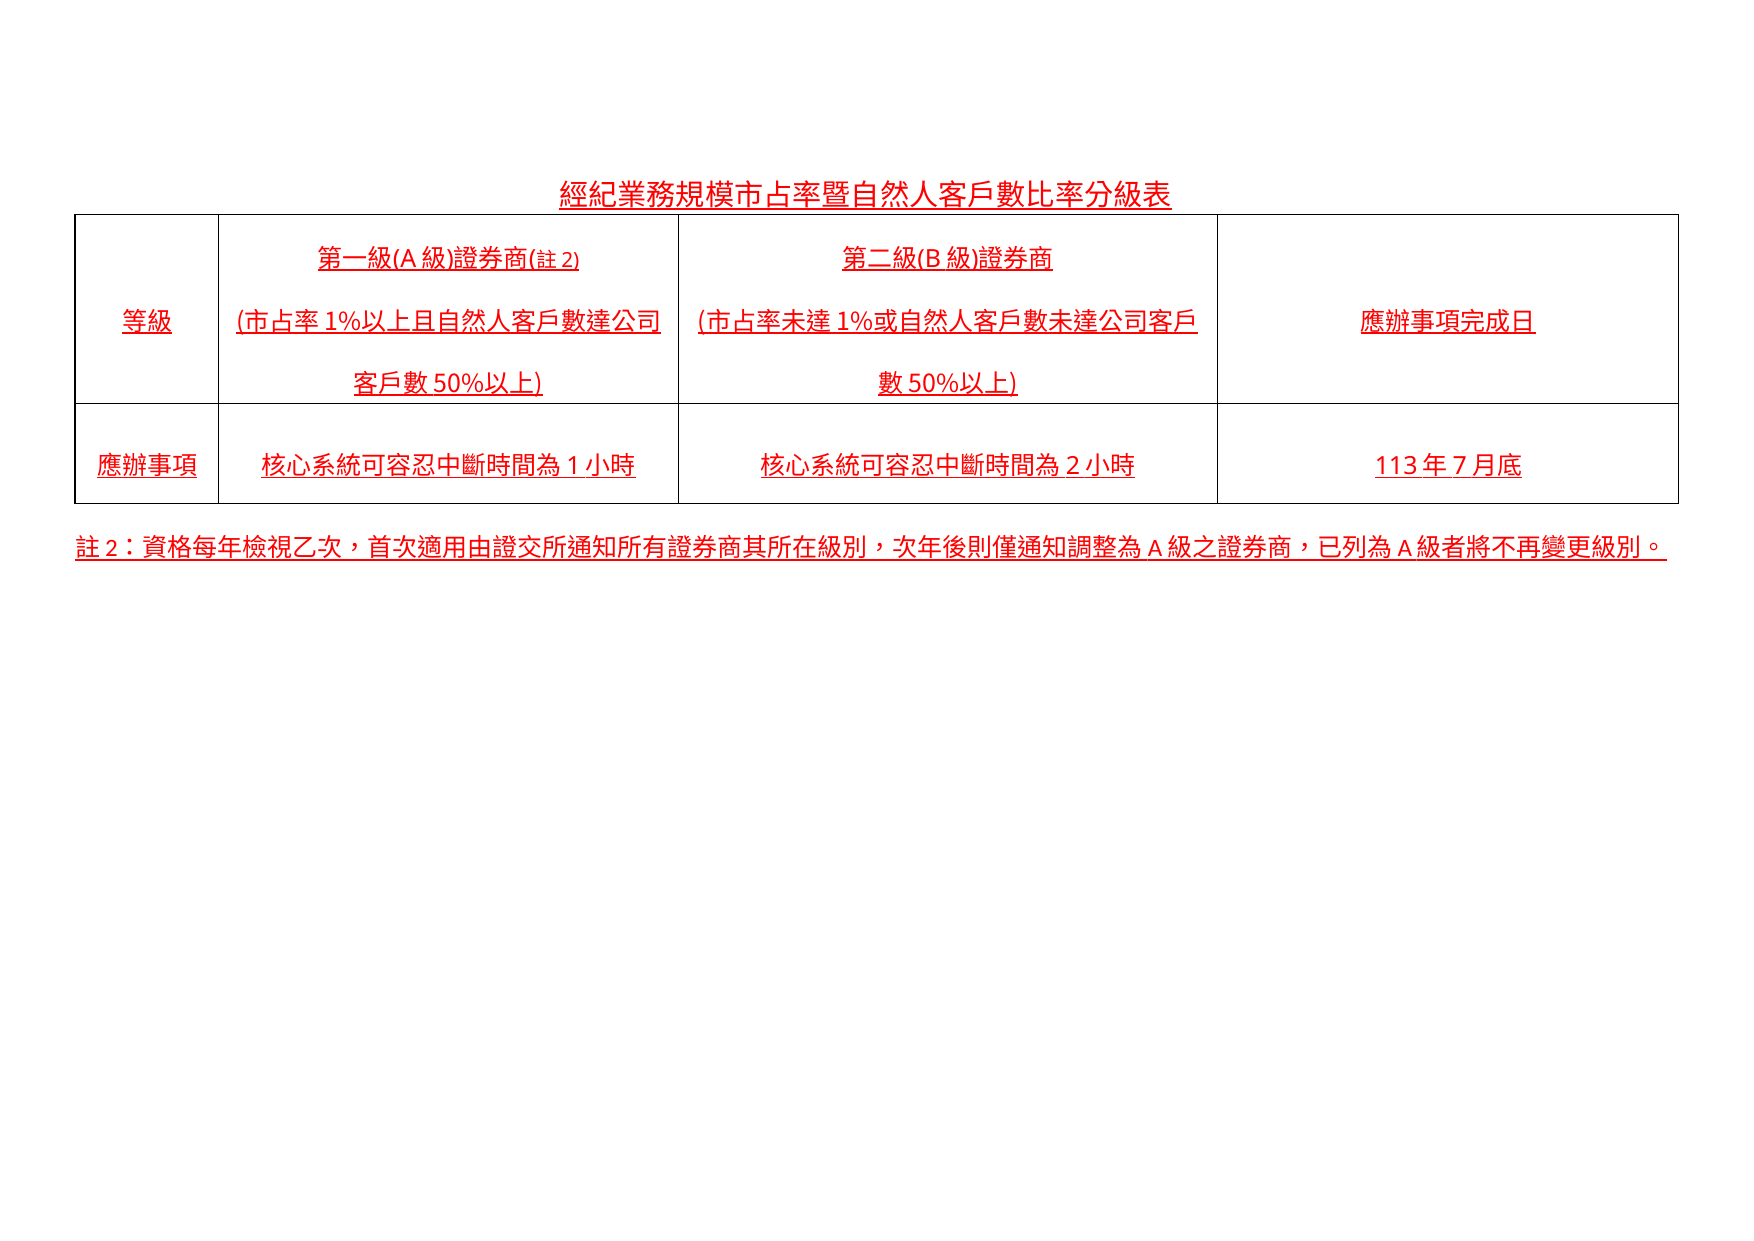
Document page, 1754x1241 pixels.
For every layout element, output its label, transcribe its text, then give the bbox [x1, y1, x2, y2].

table_cell 113年7月底 [1218, 404, 1678, 503]
table_header 第一級(A級)證券商(註2) (市占率1%以上且自然人客戶數達公司客戶數50%以上) [219, 215, 678, 402]
table_cell 應辦事項 [76, 404, 218, 503]
text 註2：資格每年檢視乙次，首次適用由證交所通知所有證券商其所在級別，次年後則僅通知調整為A級之證券商，已列為A級者將不再變更級別。 [75, 504, 1679, 567]
table_header 等級 [76, 215, 218, 402]
text 經紀業務規模市占率暨自然人客戶數比率分級表 [75, 151, 1655, 214]
table_cell 核心系統可容忍中斷時間為1小時 [219, 404, 678, 503]
table_cell 核心系統可容忍中斷時間為2小時 [679, 404, 1217, 503]
table_header 第二級(B級)證券商 (市占率未達1%或自然人客戶數未達公司客戶數50%以上) [679, 215, 1217, 402]
table_header 應辦事項完成日 [1218, 215, 1678, 402]
